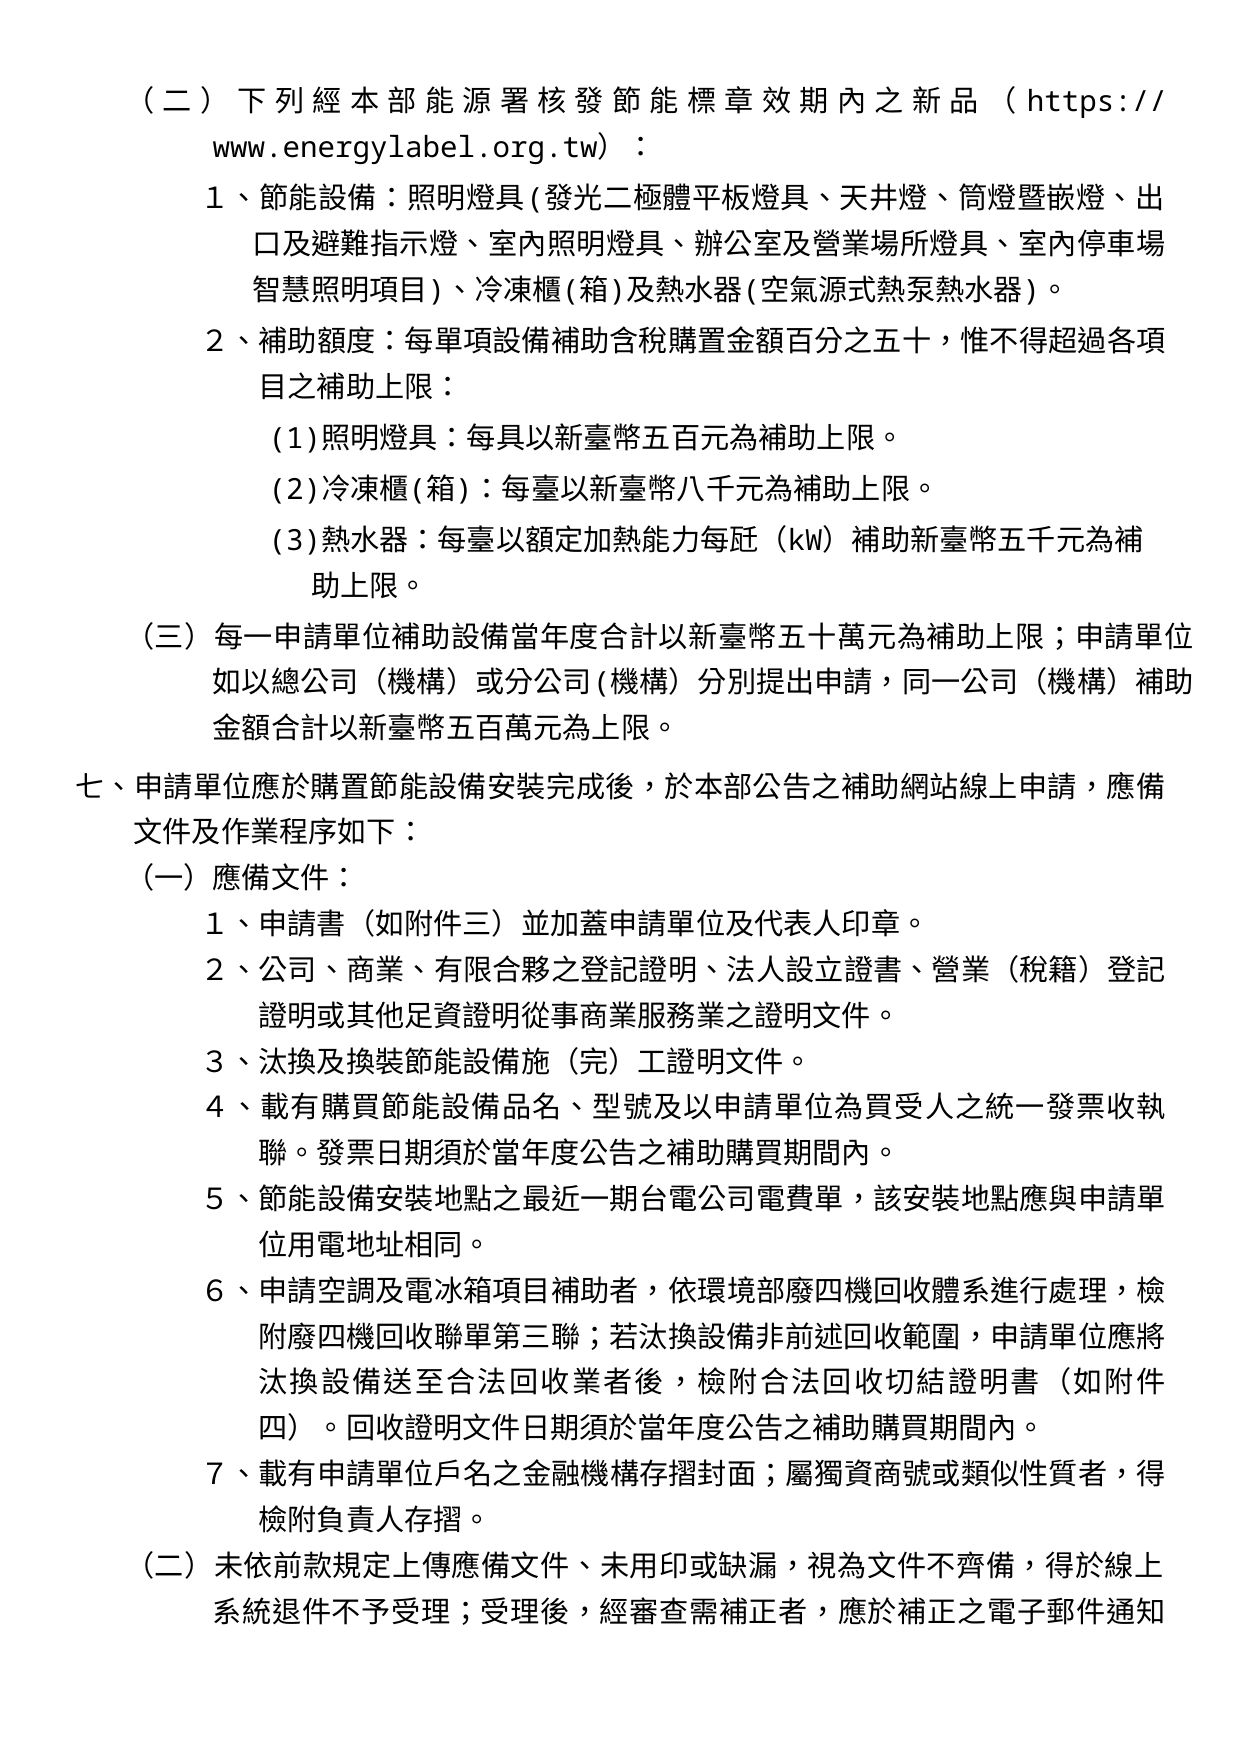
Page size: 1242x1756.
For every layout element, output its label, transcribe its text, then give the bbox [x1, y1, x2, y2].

text ６、申請空調及電冰箱項目補助者，依環境部廢四機回收體系進行處理，檢附廢四機回收聯單第三聯；若汰換設備非前述回收範圍，申請單位應將汰換設備送至合法回收業者後，檢附合法回收切結證明書（如附件四）。回收證明文件日期須於當年度公告之補助購買期間內。 [200, 1264, 1167, 1448]
text ５、節能設備安裝地點之最近一期台電公司電費單，該安裝地點應與申請單位用電地址相同。 [200, 1173, 1167, 1264]
text １、申請書（如附件三）並加蓋申請單位及代表人印章。 [200, 898, 1167, 944]
text （三）每一申請單位補助設備當年度合計以新臺幣五十萬元為補助上限；申請單位如以總公司（機構）或分公司(機構）分別提出申請，同一公司（機構）補助金額合計以新臺幣五百萬元為上限。 [125, 610, 1195, 748]
text ７、載有申請單位戶名之金融機構存摺封面；屬獨資商號或類似性質者，得檢附負責人存摺。 [200, 1448, 1167, 1539]
text １、節能設備：照明燈具(發光二極體平板燈具、天井燈、筒燈暨嵌燈、出口及避難指示燈、室內照明燈具、辦公室及營業場所燈具、室內停車場智慧照明項目)、冷凍櫃(箱)及熱水器(空氣源式熱泵熱水器)。 [200, 172, 1167, 309]
text （二）未依前款規定上傳應備文件、未用印或缺漏，視為文件不齊備，得於線上系統退件不予受理；受理後，經審查需補正者，應於補正之電子郵件通知 [125, 1539, 1167, 1631]
text （一）應備文件： [125, 852, 1167, 898]
text (2)冷凍櫃(箱)：每臺以新臺幣八千元為補助上限。 [268, 462, 1155, 508]
text （二）下列經本部能源署核發節能標章效期內之新品（https://www.energylabel.org.tw）： [125, 75, 1167, 167]
text 七、申請單位應於購置節能設備安裝完成後，於本部公告之補助網站線上申請，應備文件及作業程序如下： [75, 760, 1167, 852]
text ４、載有購買節能設備品名、型號及以申請單位為買受人之統一發票收執聯。發票日期須於當年度公告之補助購買期間內。 [200, 1081, 1167, 1173]
text ３、汰換及換裝節能設備施（完）工證明文件。 [200, 1035, 1167, 1081]
text (3)熱水器：每臺以額定加熱能力每瓩（kW）補助新臺幣五千元為補助上限。 [268, 513, 1155, 605]
text (1)照明燈具：每具以新臺幣五百元為補助上限。 [268, 411, 1155, 457]
text ２、補助額度：每單項設備補助含稅購置金額百分之五十，惟不得超過各項目之補助上限： [200, 314, 1167, 406]
text ２、公司、商業、有限合夥之登記證明、法人設立證書、營業（稅籍）登記證明或其他足資證明從事商業服務業之證明文件。 [200, 944, 1167, 1035]
